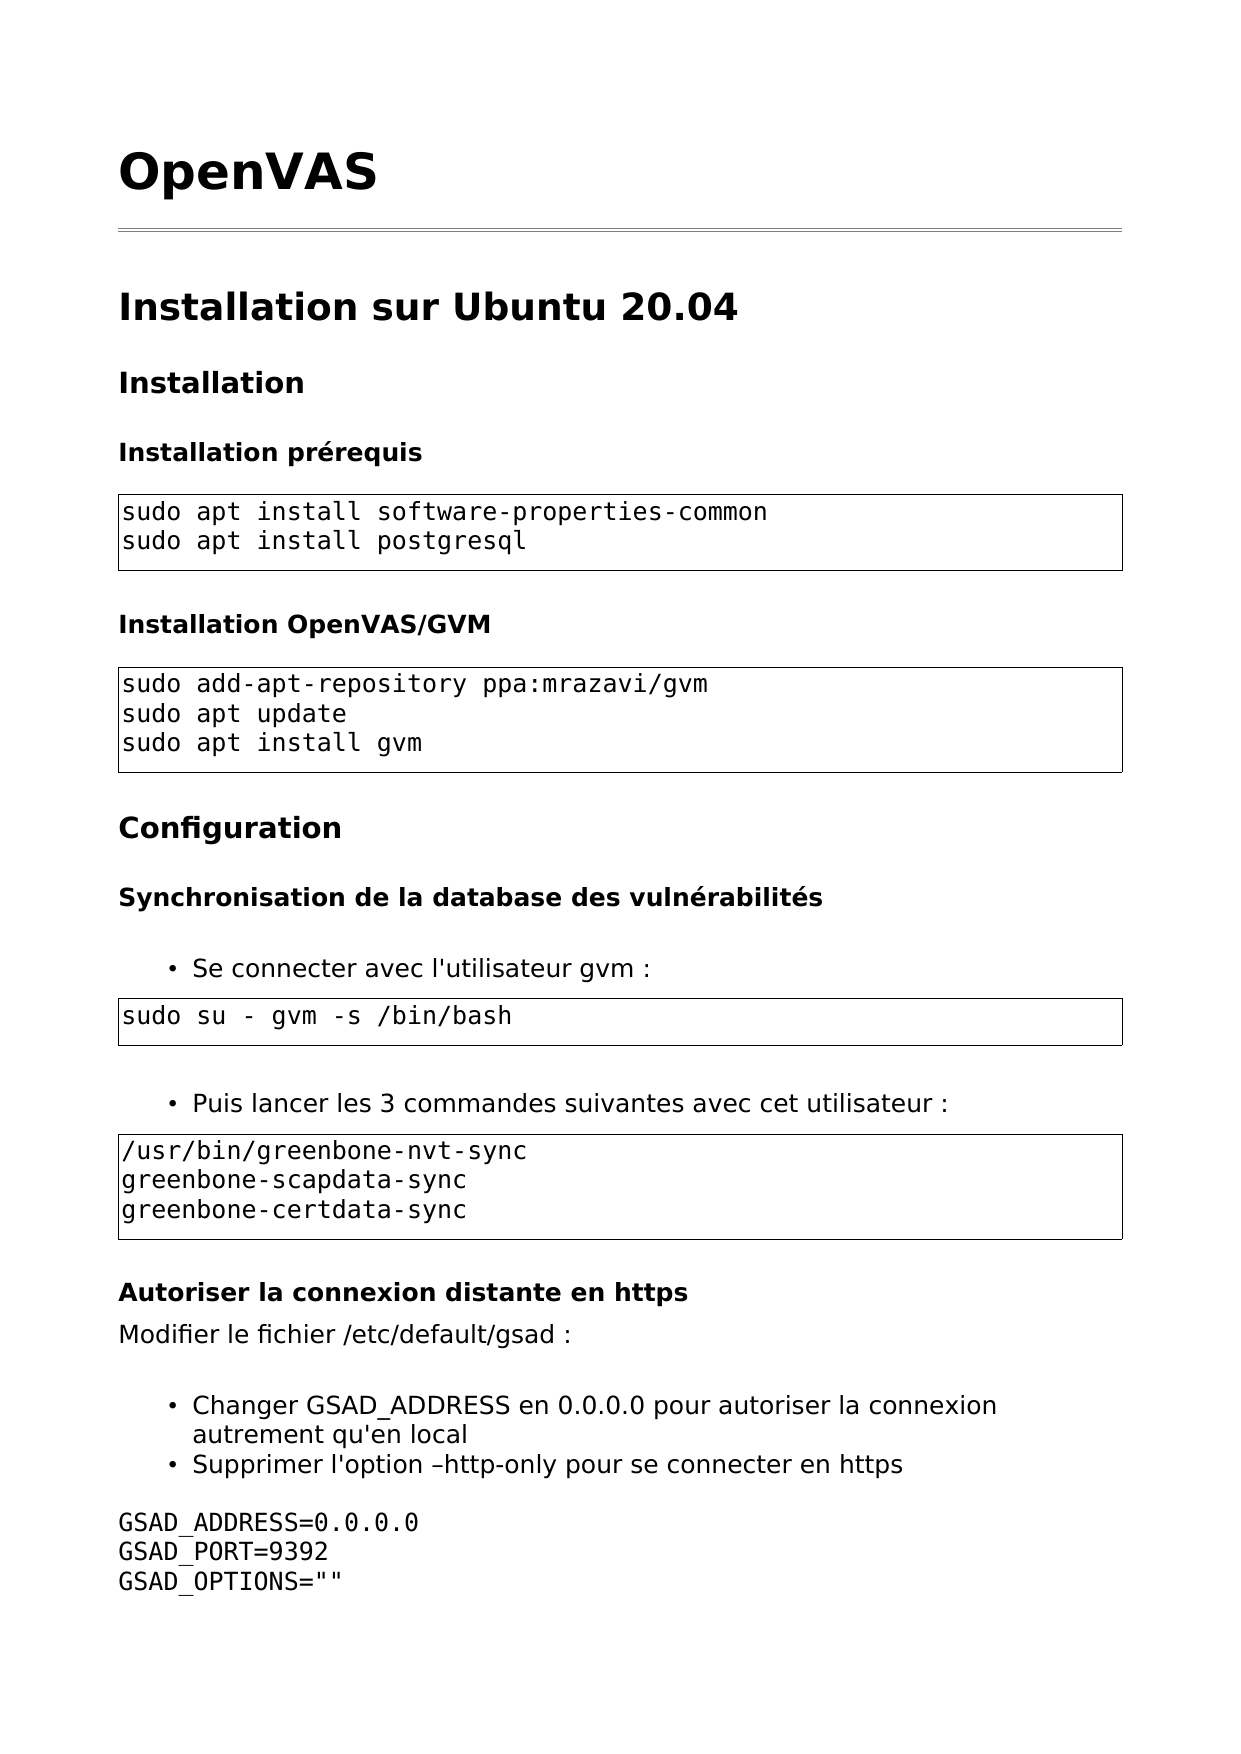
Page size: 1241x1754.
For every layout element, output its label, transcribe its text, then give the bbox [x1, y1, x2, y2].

text Modifier le fichier /etc/default/gsad : [118, 1320, 1122, 1349]
subtitle Configuration [118, 812, 1122, 846]
subtitle Installation sur Ubuntu 20.04 [118, 285, 1122, 329]
table_header sudo su - gvm -s /bin/bash [119, 999, 1122, 1045]
subtitle Installation [118, 366, 1122, 400]
table_header sudo apt install software-properties-common sudo apt install postgresql [119, 495, 1122, 570]
subtitle Synchronisation de la database des vulnérabilités [118, 883, 1122, 912]
list Puis lancer les 3 commandes suivantes avec cet utilisateur : [177, 1089, 1122, 1119]
list Supprimer l'option –http-only pour se connecter en https [177, 1450, 1122, 1479]
subtitle Installation prérequis [118, 438, 1122, 467]
subtitle Autoriser la connexion distante en https [118, 1279, 1122, 1308]
subtitle OpenVAS [118, 143, 1122, 201]
subtitle Installation OpenVAS/GVM [118, 610, 1122, 639]
list Se connecter avec l'utilisateur gvm : [177, 954, 1122, 983]
table_header sudo add-apt-repository ppa:mrazavi/gvm sudo apt update sudo apt install gvm [119, 668, 1122, 772]
text GSAD_ADDRESS=0.0.0.0 GSAD_PORT=9392 GSAD_OPTIONS="" [118, 1508, 1122, 1596]
list Changer GSAD_ADDRESS en 0.0.0.0 pour autoriser la connexion autrement qu'en local [177, 1391, 1122, 1450]
table_header /usr/bin/greenbone-nvt-sync greenbone-scapdata-sync greenbone-certdata-sync [119, 1135, 1122, 1239]
